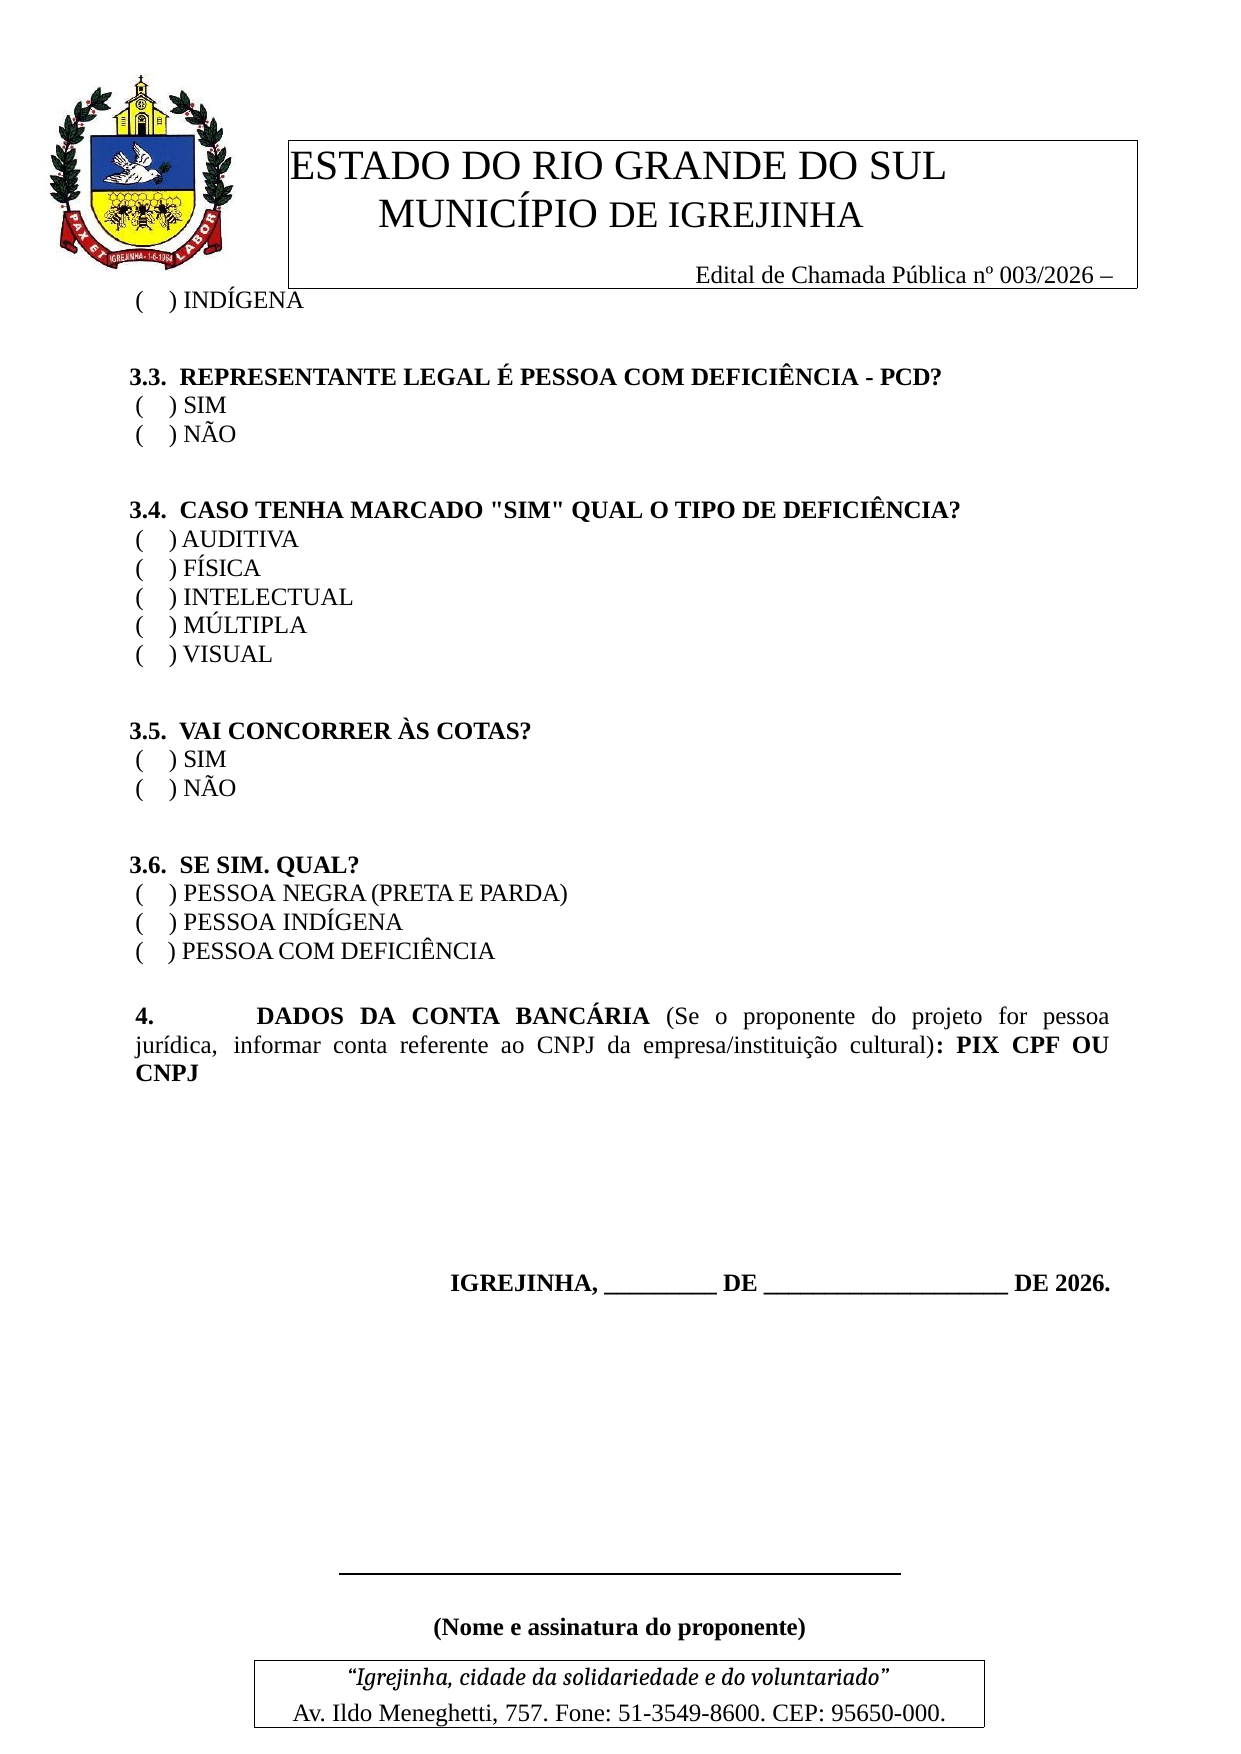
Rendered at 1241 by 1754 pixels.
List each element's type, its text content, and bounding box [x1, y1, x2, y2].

text ( ) PESSOA NEGRA (PRETA E PARDA) [135, 878, 1178, 907]
text ( ) MÚLTIPLA [135, 611, 372, 639]
list REPRESENTANTE LEGAL É PESSOA COM DEFICIÊNCIA - PCD? [129, 362, 1178, 391]
text ( ) INDÍGENA [135, 285, 431, 314]
text IGREJINHA, _________ DE ____________________ DE 2026. [61, 1268, 1111, 1297]
list SE SIM. QUAL? [129, 850, 1178, 878]
text ( ) SIM [129, 744, 1178, 773]
list CASO TENHA MARCADO "SIM" QUAL O TIPO DE DEFICIÊNCIA? [129, 496, 1178, 524]
text ( ) SIM [135, 391, 1178, 419]
text ( ) VISUAL [135, 639, 1178, 668]
text ( ) PESSOA INDÍGENA [135, 907, 1178, 936]
list VAI CONCORRER ÀS COTAS? [129, 716, 1178, 744]
text ( ) NÃO [129, 773, 1178, 802]
text ( ) NÃO [135, 419, 1178, 448]
text (Nome e assinatura do proponente) [61, 1612, 1178, 1641]
list DADOS DA CONTA BANCÁRIA (Se o proponente do projeto for pessoa jurídica, informar conta referente ao CNPJ da empresa/instituição cultural): PIX CPF OU CNPJ [135, 1001, 1109, 1087]
text ( ) INTELECTUAL [135, 582, 372, 611]
text ( ) PESSOA COM DEFICIÊNCIA [135, 936, 1178, 965]
text ( ) FÍSICA [135, 553, 1178, 582]
picture [43, 73, 238, 272]
text ( ) AUDITIVA [135, 524, 1178, 553]
